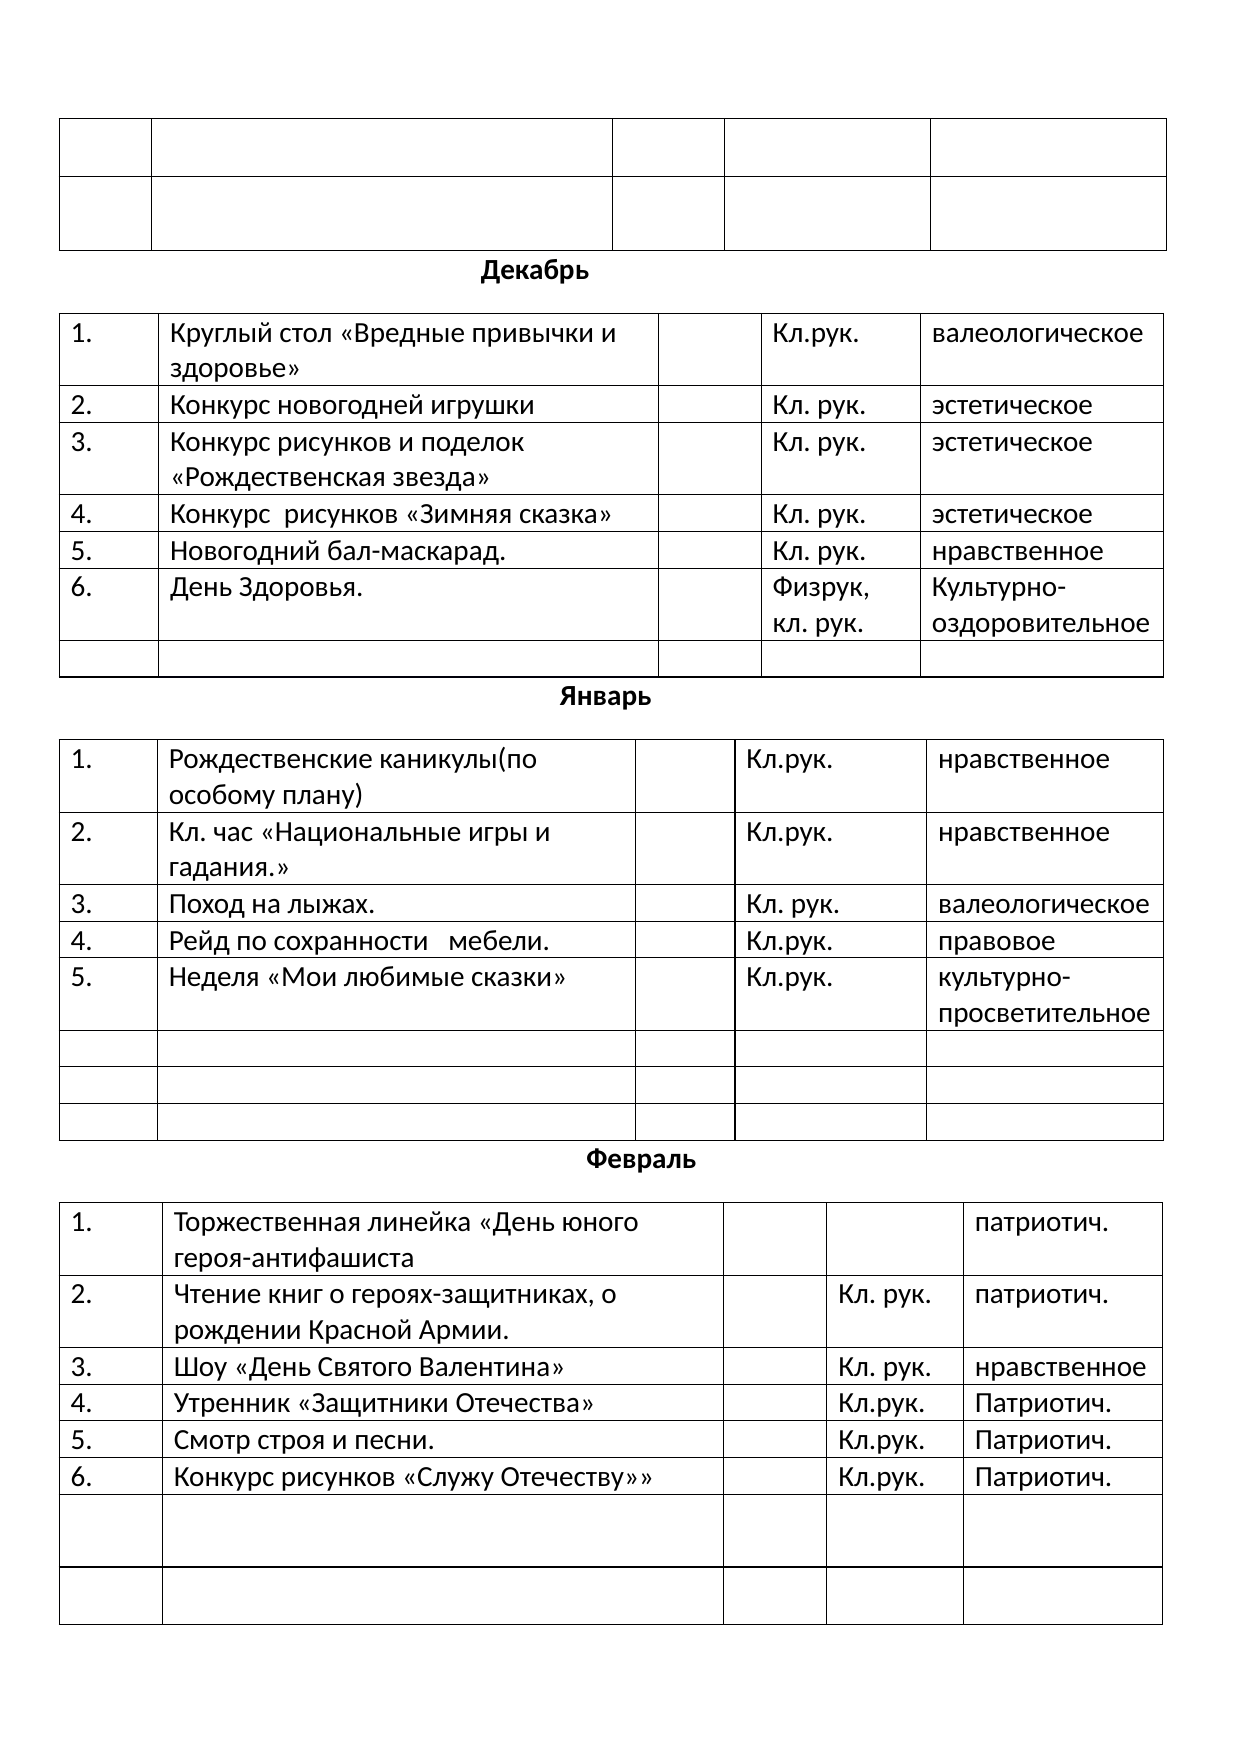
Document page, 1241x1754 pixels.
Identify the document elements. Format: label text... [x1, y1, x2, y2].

table_cell Кл. рук. [762, 532, 920, 567]
table_header 1. [60, 740, 157, 812]
table_header [659, 314, 761, 385]
table_cell [725, 119, 930, 176]
table_cell [636, 922, 734, 957]
table_header [724, 1203, 826, 1274]
table_cell Чтение книг о героях-защитниках, о рождении Красной Армии. [163, 1276, 723, 1347]
table_header Круглый стол «Вредные привычки и здоровье» [159, 314, 658, 385]
table_cell Конкурс рисунков «Зимняя сказка» [159, 495, 658, 531]
table_cell [636, 1104, 734, 1139]
table_cell Кл. рук. [827, 1276, 963, 1347]
table_cell [60, 177, 151, 250]
table_cell нравственное [927, 813, 1163, 884]
table_cell Патриотич. [964, 1421, 1162, 1457]
table_cell Смотр строя и песни. [163, 1421, 723, 1457]
table_cell [613, 119, 724, 176]
table_header 1. [60, 314, 158, 385]
table_cell Патриотич. [964, 1385, 1162, 1420]
table_cell Шоу «День Святого Валентина» [163, 1348, 723, 1383]
table_cell Кл. рук. [762, 423, 920, 494]
table_cell [736, 1067, 926, 1103]
table_cell 2. [60, 1276, 162, 1347]
table_cell Кл. рук. [762, 495, 920, 531]
table_cell 2. [60, 813, 157, 884]
table_cell Культурно-оздоровительное [921, 569, 1163, 640]
table_header Кл.рук. [736, 740, 926, 812]
table_cell Рейд по сохранности мебели. [158, 922, 635, 957]
table_cell [921, 641, 1163, 676]
table_cell 6. [60, 1458, 162, 1493]
table_cell 3. [60, 1348, 162, 1383]
table_cell Кл.рук. [827, 1421, 963, 1457]
table_cell [60, 1495, 162, 1566]
table_cell [724, 1458, 826, 1493]
table_cell Кл. рук. [827, 1348, 963, 1383]
table_cell Кл. рук. [762, 386, 920, 422]
table_header [636, 740, 734, 812]
table_cell 5. [60, 958, 157, 1029]
table_cell [60, 119, 151, 176]
table_cell [659, 569, 761, 640]
table_cell [964, 1568, 1162, 1624]
table_cell Конкурс рисунков «Служу Отечеству»» [163, 1458, 723, 1493]
table_cell [163, 1568, 723, 1624]
table_cell [659, 423, 761, 494]
table_cell эстетическое [921, 495, 1163, 531]
table_cell 3. [60, 885, 157, 921]
table_cell [158, 1067, 635, 1103]
table_cell Поход на лыжах. [158, 885, 635, 921]
table_cell эстетическое [921, 386, 1163, 422]
table_cell [60, 1568, 162, 1624]
table_cell [927, 1104, 1163, 1139]
table_cell патриотич. [964, 1276, 1162, 1347]
table_header нравственное [927, 740, 1163, 812]
table_cell [159, 641, 658, 676]
table_cell Кл.рук. [827, 1385, 963, 1420]
table_cell [725, 177, 930, 250]
table_cell нравственное [921, 532, 1163, 567]
table_cell Физрук, кл. рук. [762, 569, 920, 640]
table_cell [827, 1495, 963, 1566]
table_cell [60, 1031, 157, 1066]
table_cell Кл.рук. [736, 922, 926, 957]
table_cell Конкурс новогодней игрушки [159, 386, 658, 422]
table_cell нравственное [964, 1348, 1162, 1383]
table_cell [736, 1031, 926, 1066]
table_cell [158, 1104, 635, 1139]
table_header патриотич. [964, 1203, 1162, 1274]
table_cell [613, 177, 724, 250]
table_cell [927, 1067, 1163, 1103]
table_cell [724, 1385, 826, 1420]
table_header валеологическое [921, 314, 1163, 385]
table_cell [931, 177, 1166, 250]
table_cell 6. [60, 569, 158, 640]
table_cell [762, 641, 920, 676]
table_cell 5. [60, 1421, 162, 1457]
table_cell [636, 1067, 734, 1103]
table_header Торжественная линейка «День юного героя-антифашиста [163, 1203, 723, 1274]
table_cell [659, 386, 761, 422]
table_cell Неделя «Мои любимые сказки» [158, 958, 635, 1029]
table_header Кл.рук. [762, 314, 920, 385]
table_cell [724, 1568, 826, 1624]
table_cell [724, 1495, 826, 1566]
table_cell [964, 1495, 1162, 1566]
table_cell [659, 641, 761, 676]
table_cell [724, 1421, 826, 1457]
table_header 1. [60, 1203, 162, 1274]
table_cell [636, 885, 734, 921]
table_cell культурно-просветительное [927, 958, 1163, 1029]
table_cell [927, 1031, 1163, 1066]
table_cell [736, 1104, 926, 1139]
text Январь [177, 678, 1152, 713]
table_cell валеологическое [927, 885, 1163, 921]
table_cell День Здоровья. [159, 569, 658, 640]
table_cell [152, 177, 612, 250]
table_cell [60, 1104, 157, 1139]
text Февраль [177, 1141, 1152, 1176]
table_cell 4. [60, 1385, 162, 1420]
table_cell [724, 1348, 826, 1383]
table_cell [724, 1276, 826, 1347]
table_cell [60, 641, 158, 676]
table_cell [827, 1568, 963, 1624]
table_cell Утренник «Защитники Отечества» [163, 1385, 723, 1420]
table_header [827, 1203, 963, 1274]
table_cell [158, 1031, 635, 1066]
table_header Рождественские каникулы(по особому плану) [158, 740, 635, 812]
table_cell 2. [60, 386, 158, 422]
table_cell Конкурс рисунков и поделок «Рождественская звезда» [159, 423, 658, 494]
table_cell правовое [927, 922, 1163, 957]
table_cell [931, 119, 1166, 176]
table_cell Кл. рук. [736, 885, 926, 921]
table_cell 5. [60, 532, 158, 567]
table_cell Кл.рук. [827, 1458, 963, 1493]
table_cell Кл.рук. [736, 958, 926, 1029]
table_cell [163, 1495, 723, 1566]
table_cell [60, 1067, 157, 1103]
table_cell Кл.рук. [736, 813, 926, 884]
table_cell 4. [60, 495, 158, 531]
table_cell Новогодний бал-маскарад. [159, 532, 658, 567]
table_cell [659, 495, 761, 531]
table_cell [152, 119, 612, 176]
table_cell Кл. час «Национальные игры и гадания.» [158, 813, 635, 884]
table_cell [659, 532, 761, 567]
table_cell [636, 1031, 734, 1066]
table_cell эстетическое [921, 423, 1163, 494]
table_cell [636, 813, 734, 884]
table_cell 4. [60, 922, 157, 957]
text Декабрь [177, 251, 1152, 287]
table_cell [636, 958, 734, 1029]
table_cell 3. [60, 423, 158, 494]
table_cell Патриотич. [964, 1458, 1162, 1493]
